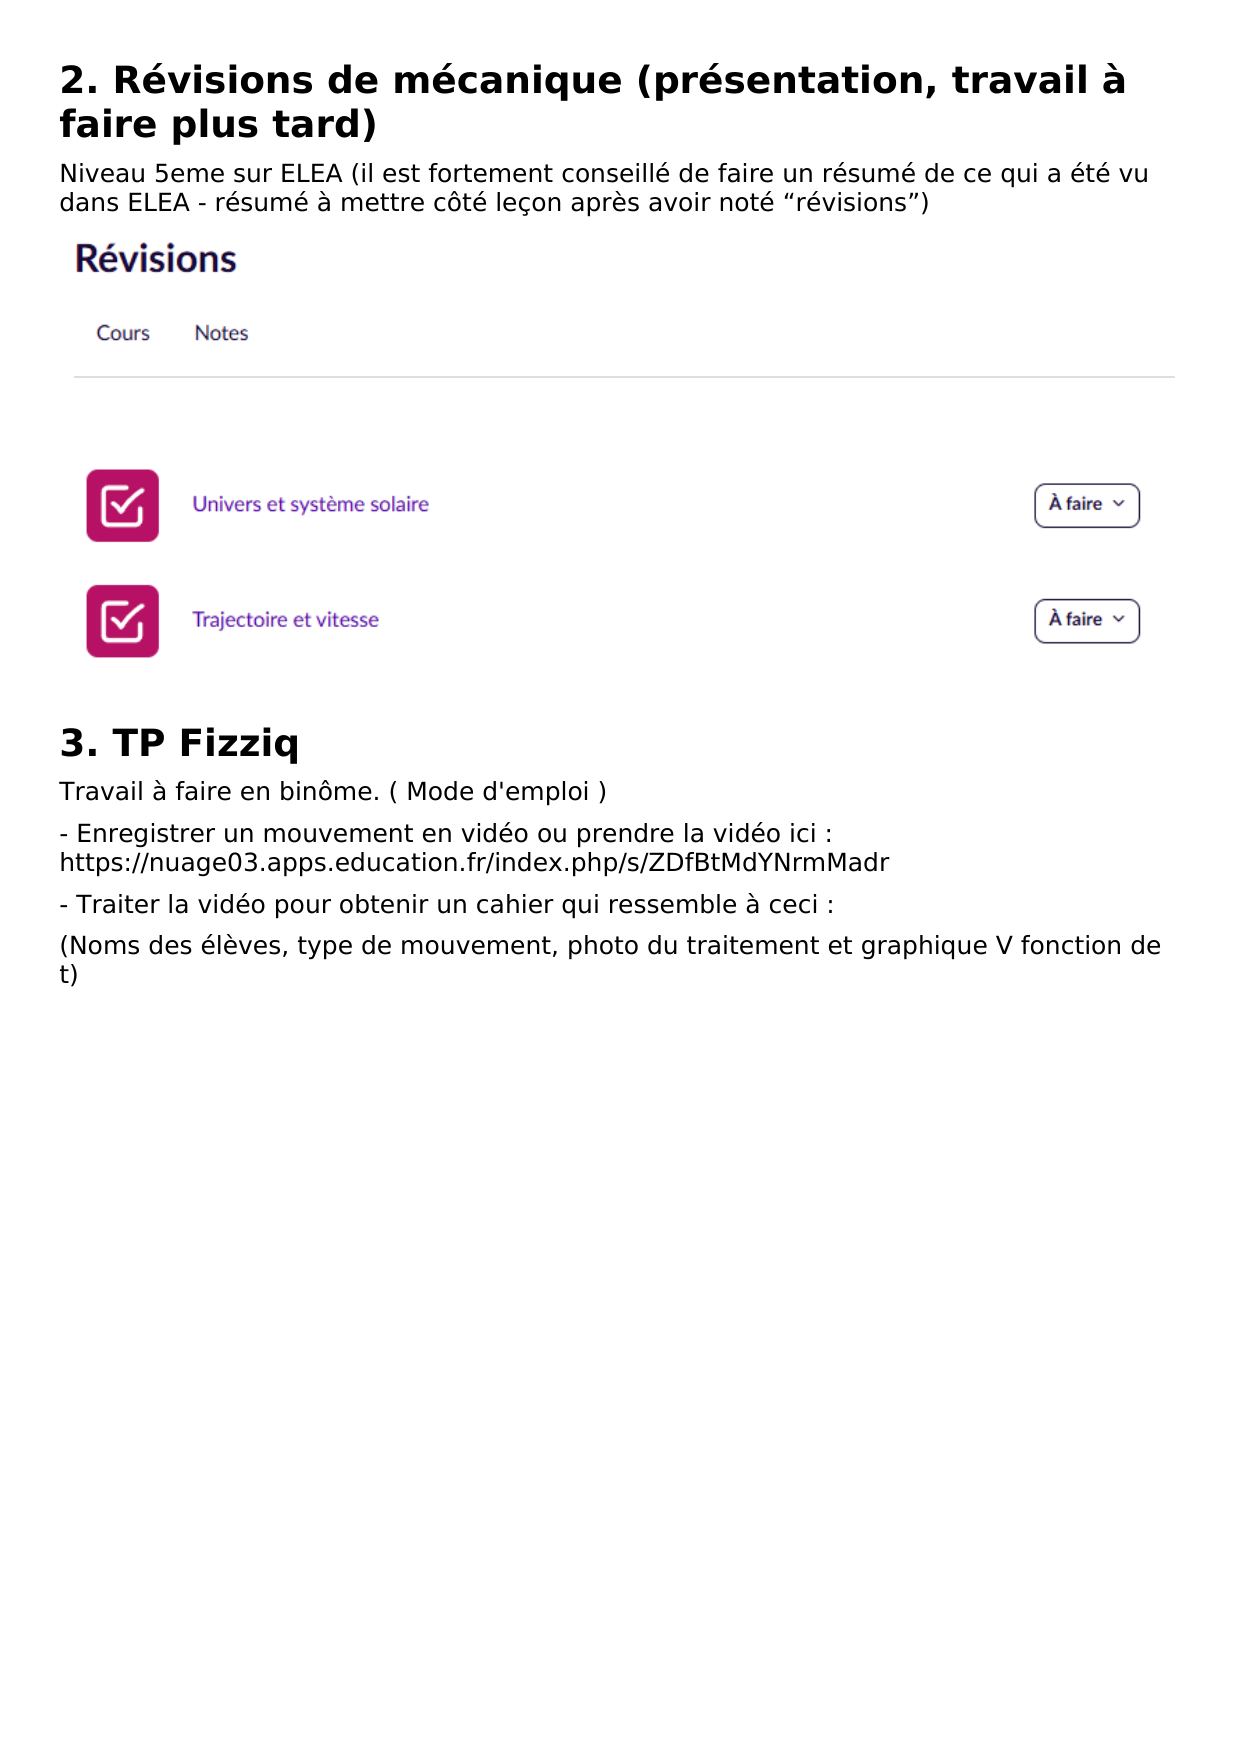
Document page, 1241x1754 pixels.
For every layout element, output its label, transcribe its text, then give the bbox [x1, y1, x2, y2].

picture [59, 229, 1182, 684]
text Travail à faire en binôme. ( Mode d'emploi ) [59, 777, 1181, 807]
subtitle 2. Révisions de mécanique (présentation, travail à faire plus tard) [59, 59, 1181, 146]
text Niveau 5eme sur ELEA (il est fortement conseillé de faire un résumé de ce qui a été vu dans ELEA - résumé à mettre côté leçon après avoir noté “révisions”) [59, 159, 1181, 217]
text - Traiter la vidéo pour obtenir un cahier qui ressemble à ceci : [59, 890, 1181, 919]
text (Noms des élèves, type de mouvement, photo du traitement et graphique V fonction de t) [59, 932, 1181, 990]
text - Enregistrer un mouvement en vidéo ou prendre la vidéo ici : https://nuage03.apps.education.fr/index.php/s/ZDfBtMdYNrmMadr [59, 819, 1181, 877]
subtitle 3. TP Fizziq [59, 721, 1181, 765]
